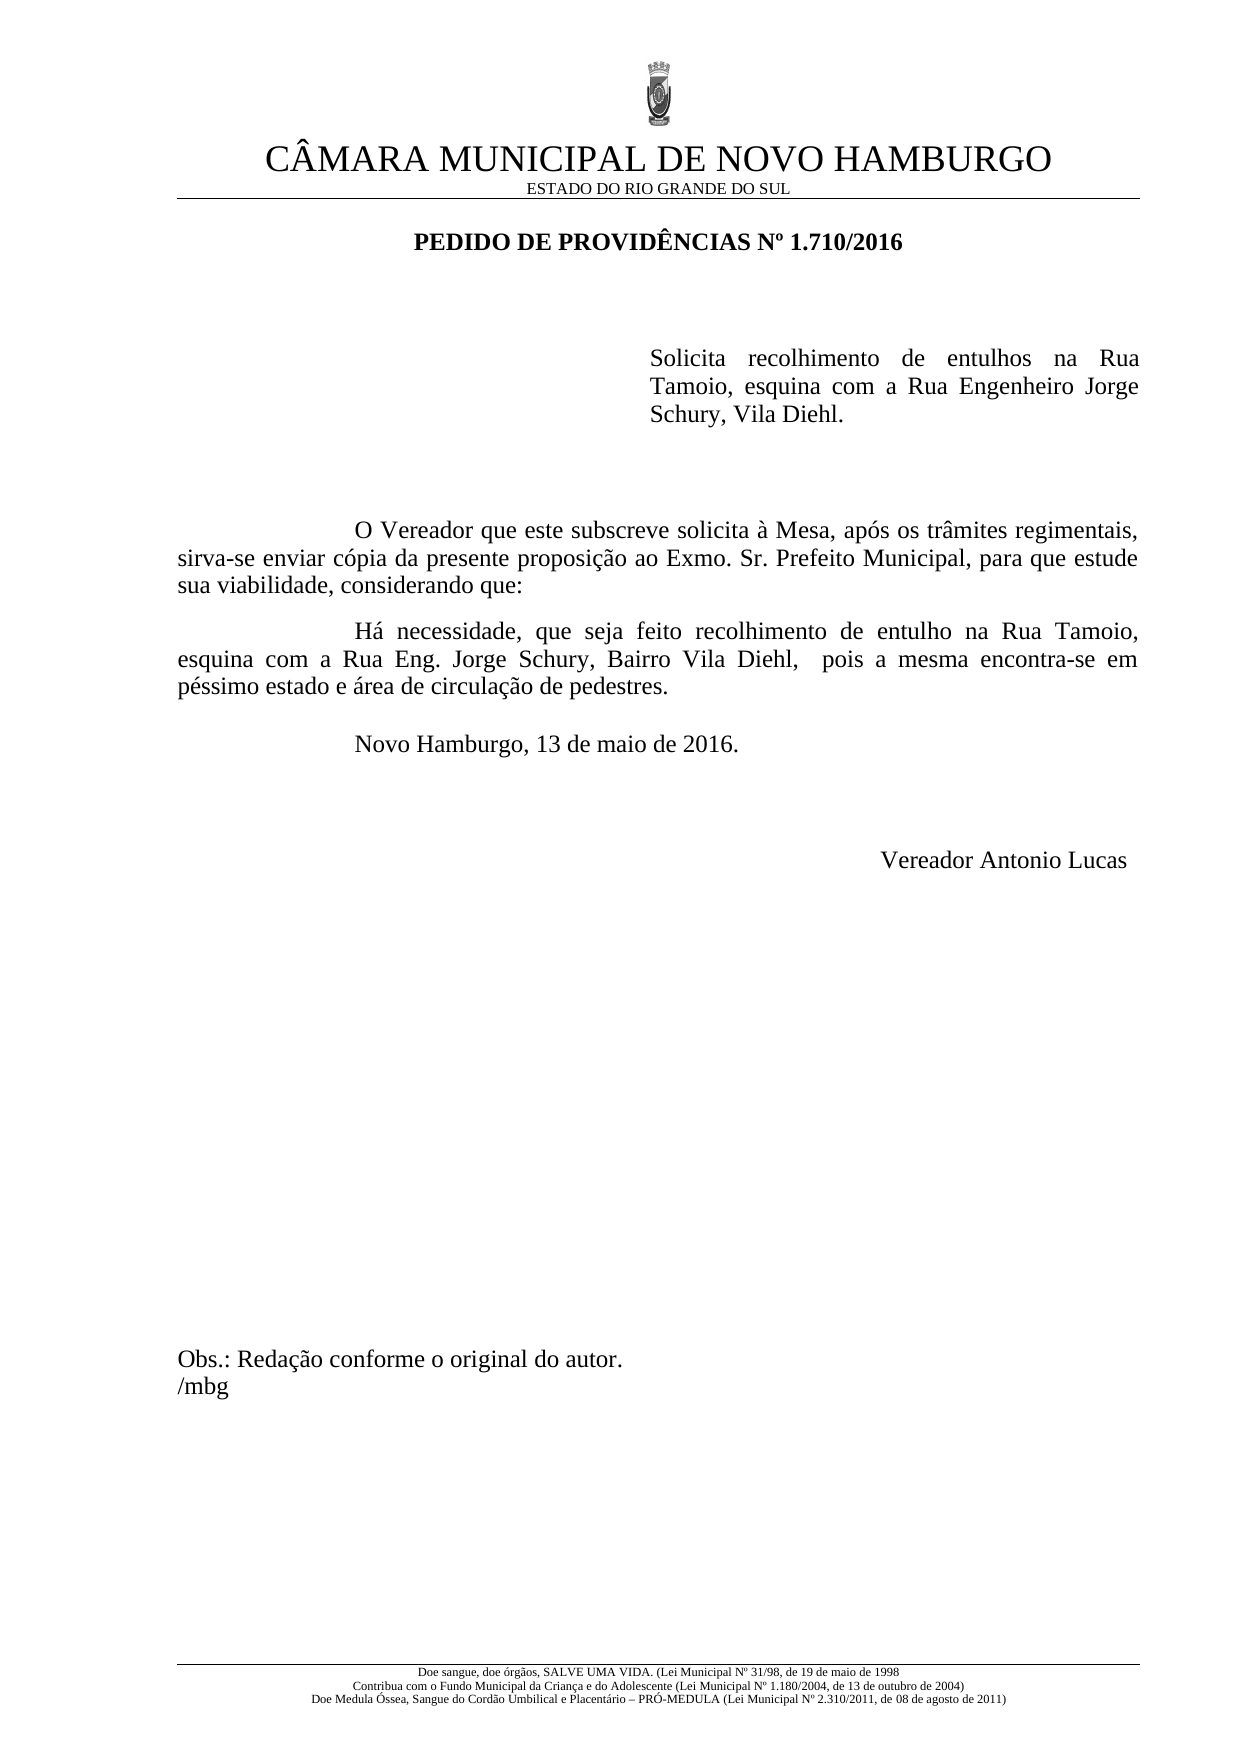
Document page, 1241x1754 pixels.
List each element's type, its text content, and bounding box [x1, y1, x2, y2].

text PEDIDO DE PROVIDÊNCIAS Nº 1.710/2016 [177, 228, 1140, 256]
text /mbg [177, 1372, 1140, 1400]
text O Vereador que este subscreve solicita à Mesa, após os trâmites regimentais, sirva-se enviar cópia da presente proposição ao Exmo. Sr. Prefeito Municipal, para que estude sua viabilidade, considerando que: [177, 516, 1140, 599]
text Há necessidade, que seja feito recolhimento de entulho na Rua Tamoio, esquina com a Rua Eng. Jorge Schury, Bairro Vila Diehl, pois a mesma encontra-se em péssimo estado e área de circulação de pedestres. [177, 617, 1140, 700]
text Solicita recolhimento de entulhos na Rua Tamoio, esquina com a Rua Engenheiro Jorge Schury, Vila Diehl. [649, 344, 1140, 428]
text Obs.: Redação conforme o original do autor. [177, 1345, 1140, 1372]
text Vereador Antonio Lucas [177, 846, 1140, 874]
text Novo Hamburgo, 13 de maio de 2016. [177, 730, 1140, 757]
